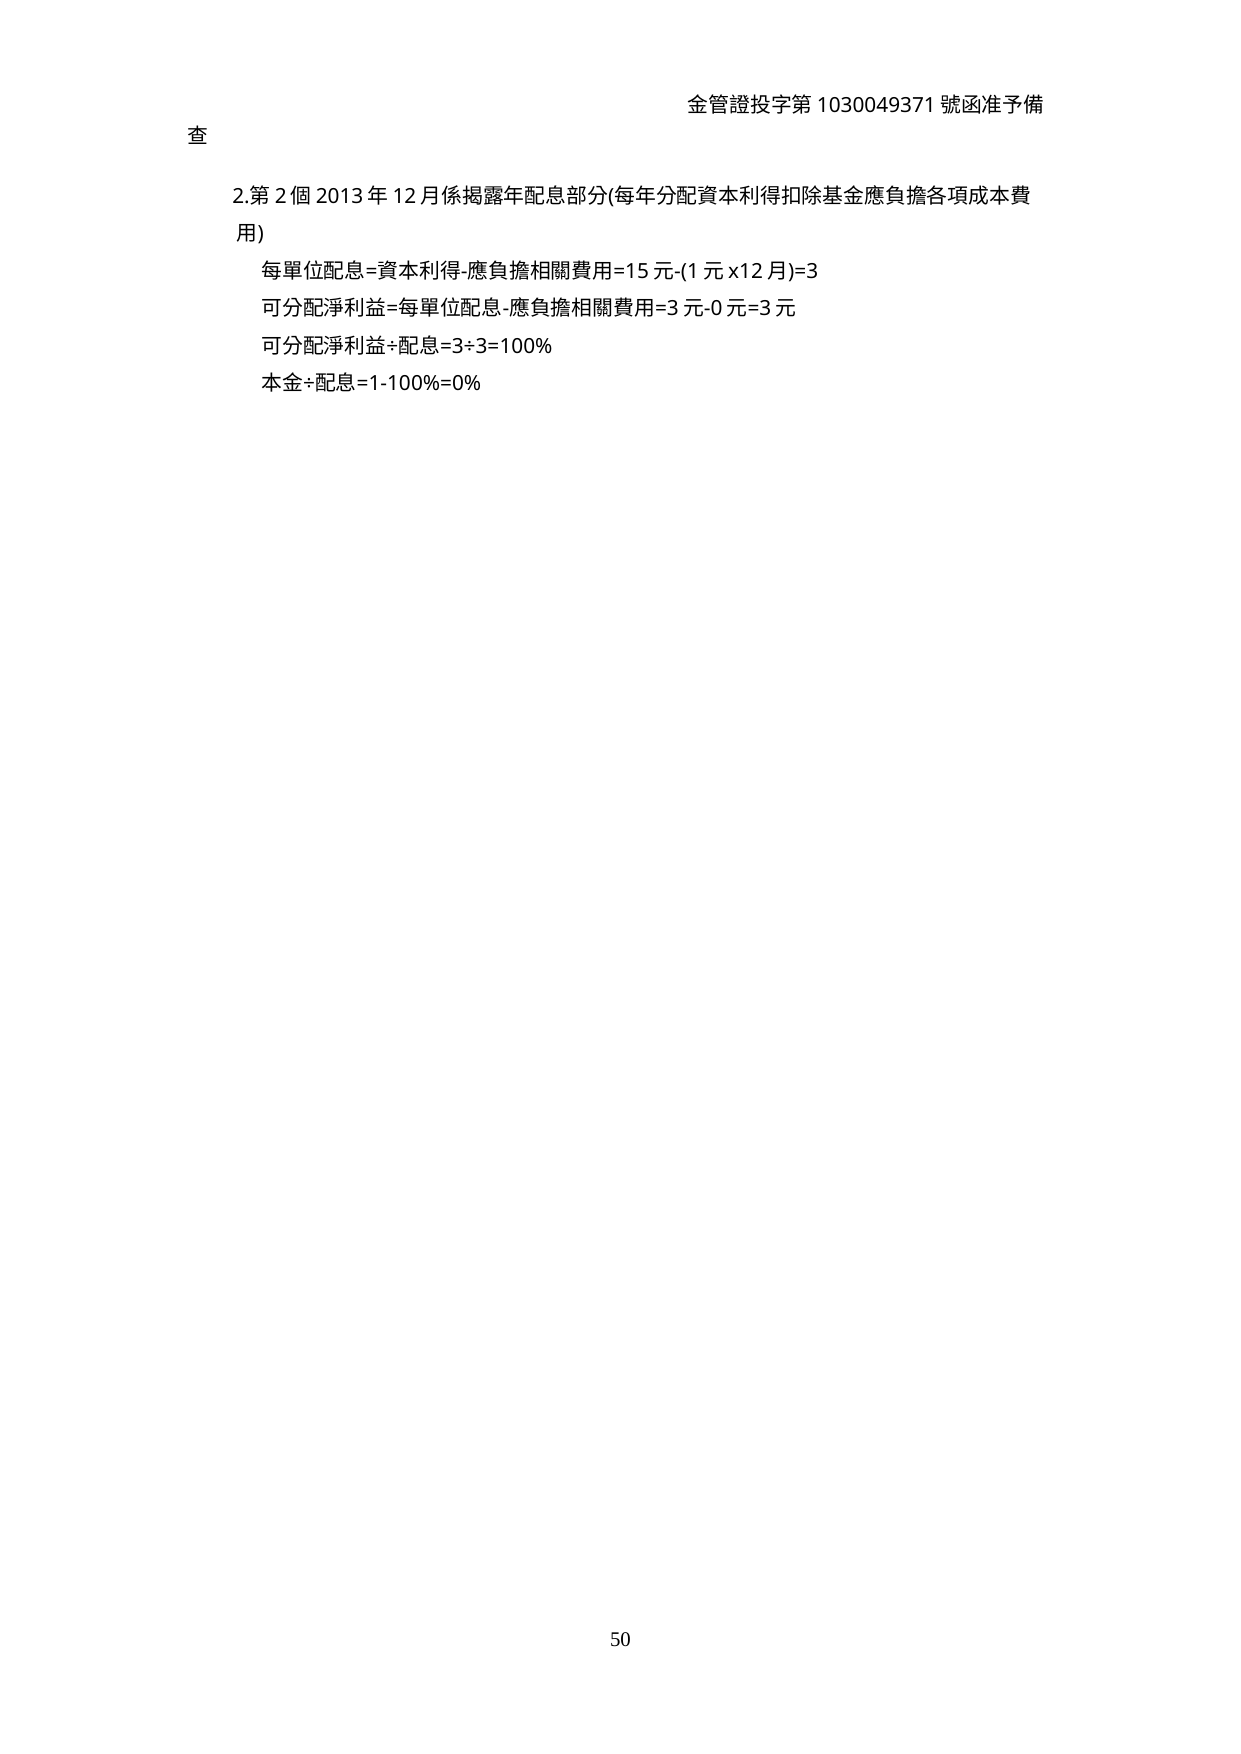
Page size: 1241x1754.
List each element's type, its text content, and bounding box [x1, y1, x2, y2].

text 本金÷配息=1-100%=0% [237, 363, 1053, 401]
text 可分配淨利益÷配息=3÷3=100% [237, 326, 1053, 363]
text 可分配淨利益=每單位配息-應負擔相關費用=3元-0元=3元 [237, 288, 1053, 326]
text 每單位配息=資本利得-應負擔相關費用=15元-(1元x12月)=3 [237, 251, 1053, 288]
text 2.第2個2013年12月係揭露年配息部分(每年分配資本利得扣除基金應負擔各項成本費用) [232, 176, 1053, 251]
